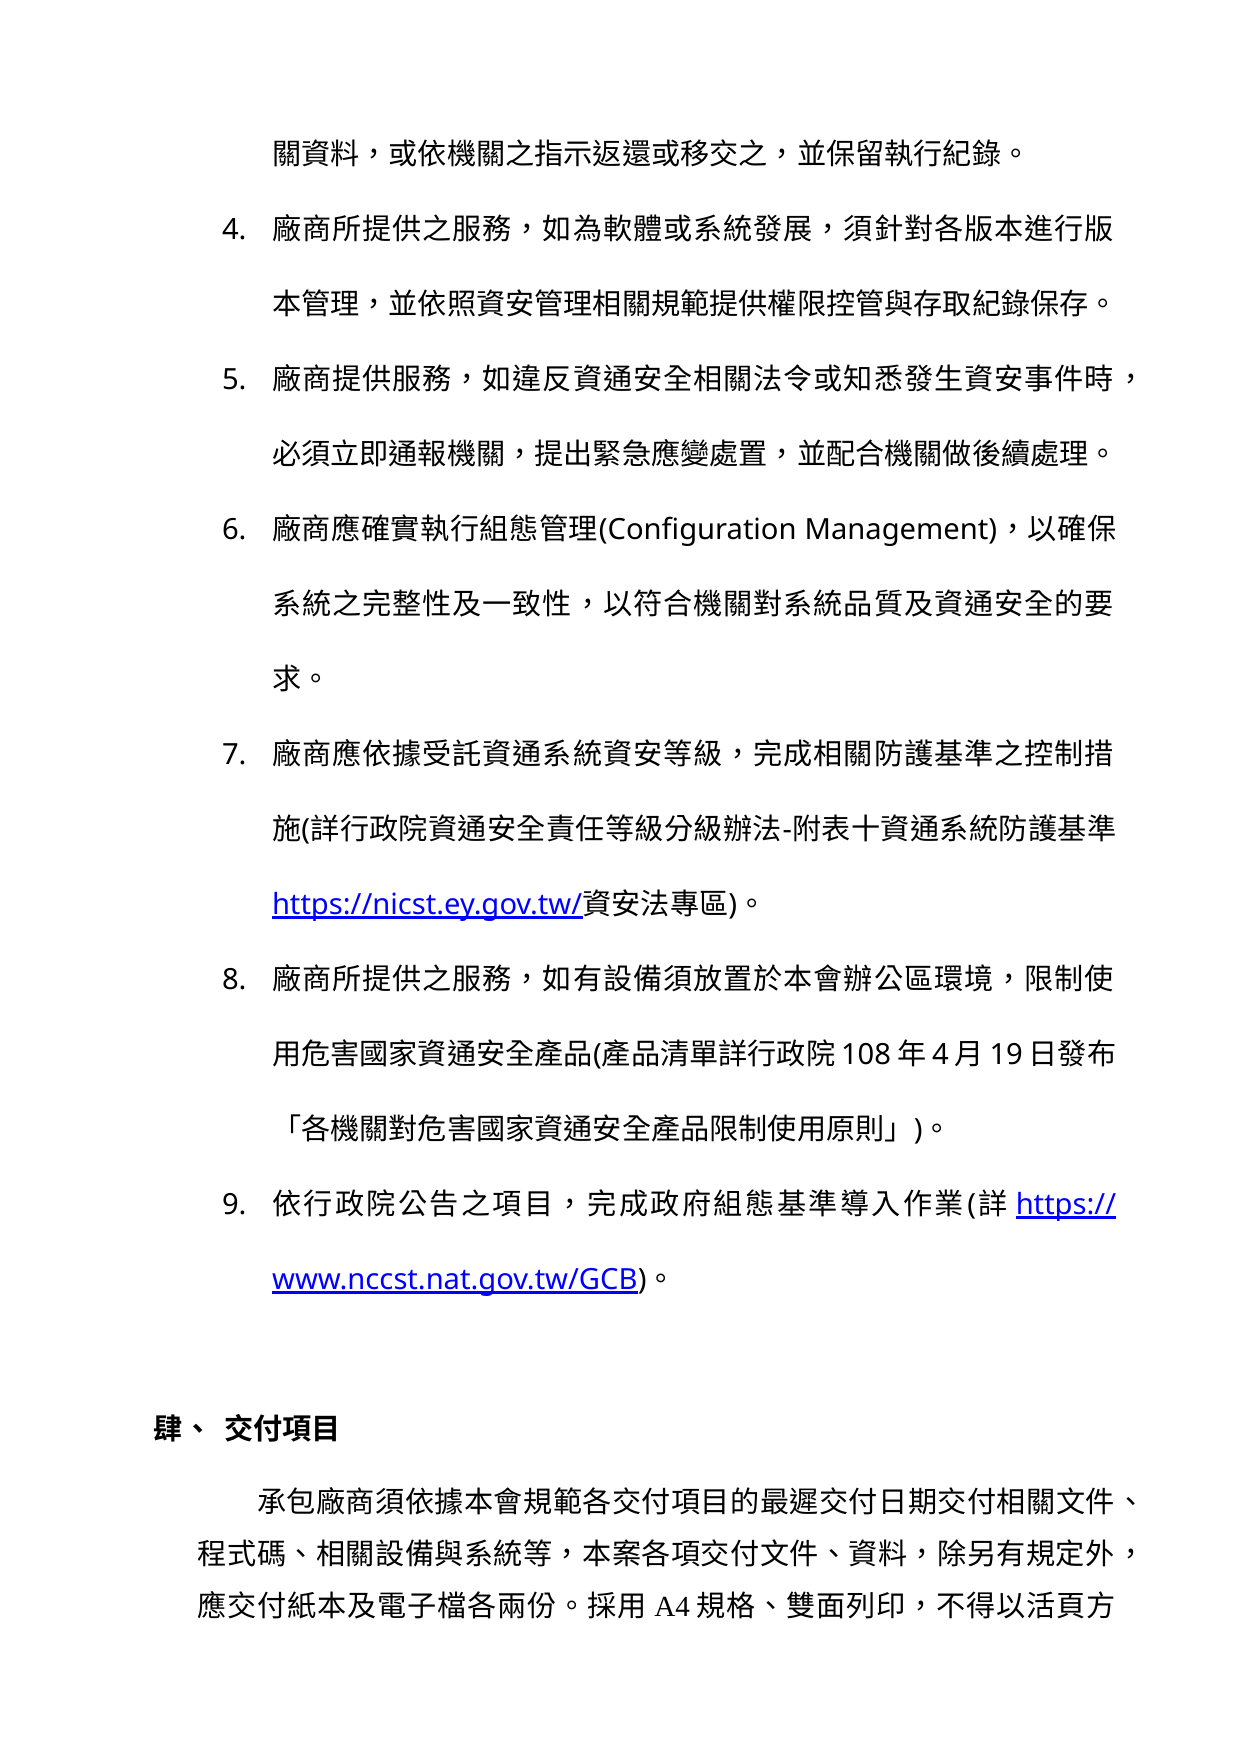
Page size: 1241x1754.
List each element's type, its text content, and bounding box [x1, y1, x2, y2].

list 廠商應依據受託資通系統資安等級，完成相關防護基準之控制措施(詳行政院資通安全責任等級分級辦法-附表十資通系統防護基準https://nicst.ey.gov.tw/資安法專區)。 [222, 708, 1116, 933]
text 承包廠商須依據本會規範各交付項目的最遲交付日期交付相關文件、程式碼、相關設備與系統等，本案各項交付文件、資料，除另有規定外，應交付紙本及電子檔各兩份。採用A4規格、雙面列印，不得以活頁方式裝訂，請按冊製作封面、目錄、編頁碼，於左側裝訂成冊，如有一冊以上，請於封面註明總冊數及冊次。相關文書檔案請以ODF及PDF檔案格式交付。 [198, 1470, 1116, 1627]
subtitle 交付項目 [154, 1383, 1116, 1458]
list 廠商所提供之服務，如為軟體或系統發展，須針對各版本進行版本管理，並依照資安管理相關規範提供權限控管與存取紀錄保存。 [222, 183, 1116, 333]
list 關資料，或依機關之指示返還或移交之，並保留執行紀錄。 [222, 108, 1116, 183]
list 廠商應確實執行組態管理(Configuration Management)，以確保系統之完整性及一致性，以符合機關對系統品質及資通安全的要求。 [222, 483, 1116, 708]
list 依行政院公告之項目，完成政府組態基準導入作業(詳https://www.nccst.nat.gov.tw/GCB)。 [222, 1158, 1116, 1308]
list 廠商所提供之服務，如有設備須放置於本會辦公區環境，限制使用危害國家資通安全產品(產品清單詳行政院108年4月19日發布「各機關對危害國家資通安全產品限制使用原則」)。 [222, 933, 1116, 1158]
list 廠商提供服務，如違反資通安全相關法令或知悉發生資安事件時，必須立即通報機關，提出緊急應變處置，並配合機關做後續處理。 [222, 333, 1116, 483]
